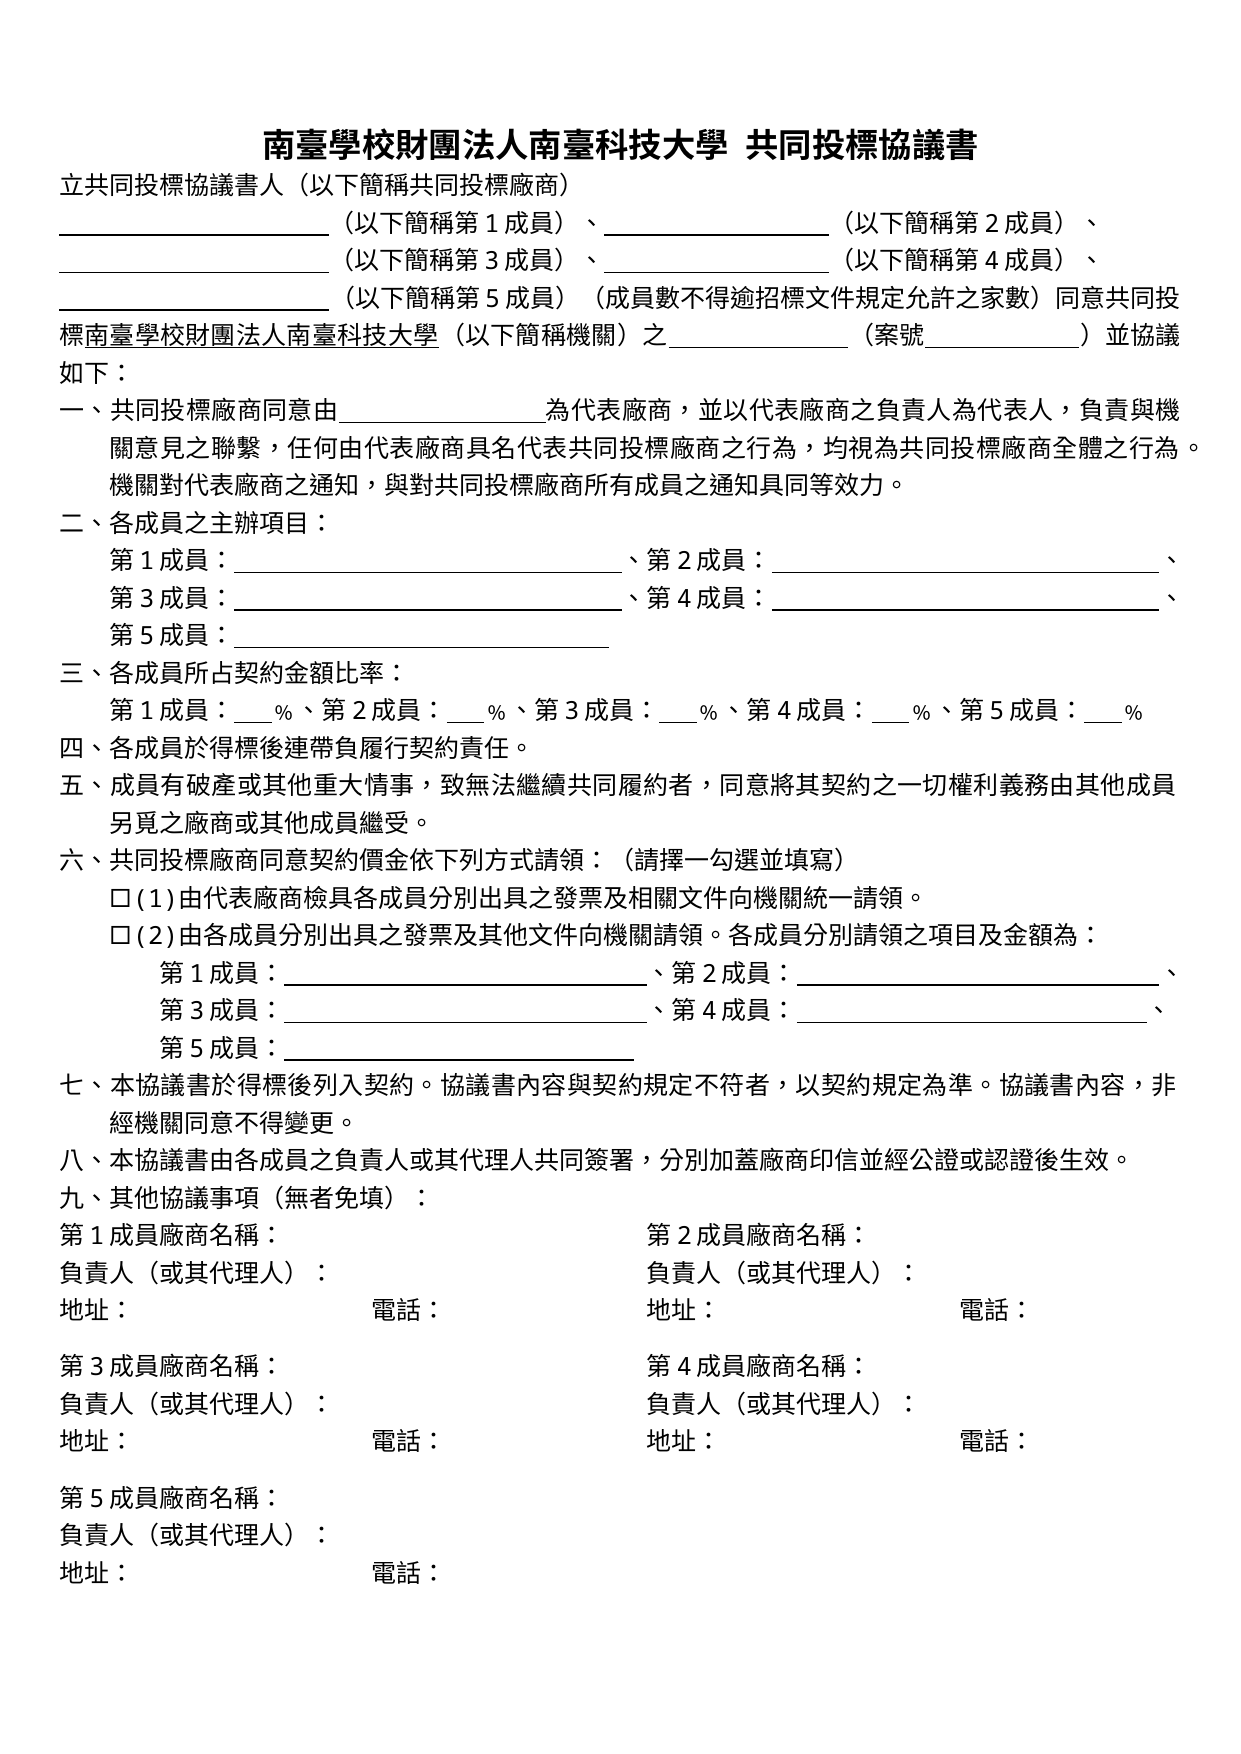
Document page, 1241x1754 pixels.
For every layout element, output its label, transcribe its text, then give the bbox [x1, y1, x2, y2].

text 負責人（或其代理人）： 負責人（或其代理人）： [59, 1383, 1181, 1421]
text 地址： 電話： [59, 1552, 1181, 1589]
text 九、其他協議事項（無者免填）： [59, 1177, 1181, 1214]
text 第1成員： 、第2成員： 、 [59, 952, 1181, 989]
text 一、共同投標廠商同意由 為代表廠商，並以代表廠商之負責人為代表人，負責與機關意見之聯繫，任何由代表廠商具名代表共同投標廠商之行為，均視為共同投標廠商全體之行為。機關對代表廠商之通知，與對共同投標廠商所有成員之通知具同等效力。 [59, 389, 1181, 502]
text 地址： 電話： 地址： 電話： [59, 1421, 1181, 1458]
text (1)由代表廠商檢具各成員分別出具之發票及相關文件向機關統一請領。 [109, 877, 1181, 914]
text 三、各成員所占契約金額比率： [59, 652, 1181, 689]
text 八、本協議書由各成員之負責人或其代理人共同簽署，分別加蓋廠商印信並經公證或認證後生效。 [59, 1139, 1181, 1177]
text 第1成員廠商名稱： 第2成員廠商名稱： [59, 1214, 1181, 1252]
text 六、共同投標廠商同意契約價金依下列方式請領：（請擇一勾選並填寫） [59, 839, 1181, 877]
text 負責人（或其代理人）： 負責人（或其代理人）： [59, 1252, 1181, 1289]
text （以下簡稱第1成員）、 （以下簡稱第2成員）、 [59, 202, 1181, 239]
text 五、成員有破產或其他重大情事，致無法繼續共同履約者，同意將其契約之一切權利義務由其他成員另覓之廠商或其他成員繼受。 [59, 764, 1181, 839]
text 四、各成員於得標後連帶負履行契約責任。 [59, 727, 1181, 764]
text （以下簡稱第3成員）、 （以下簡稱第4成員）、 [59, 239, 1181, 277]
text (2)由各成員分別出具之發票及其他文件向機關請領。各成員分別請領之項目及金額為： [109, 914, 1181, 952]
text 第1成員： 、第2成員： 、 [59, 539, 1181, 577]
text 第5成員： [59, 1027, 1181, 1064]
text （以下簡稱第5成員）（成員數不得逾招標文件規定允許之家數）同意共同投標南臺學校財團法人南臺科技大學（以下簡稱機關）之 （案號 ）並協議如下： [59, 277, 1181, 389]
text 二、各成員之主辦項目： [59, 502, 1181, 539]
text 南臺學校財團法人南臺科技大學 共同投標協議書 [59, 127, 1181, 164]
text 第3成員： 、第4成員： 、 [59, 577, 1181, 614]
text 第5成員廠商名稱： [59, 1477, 1181, 1514]
text 第3成員： 、第4成員： 、 [59, 989, 1181, 1027]
text 七、本協議書於得標後列入契約。協議書內容與契約規定不符者，以契約規定為準。協議書內容，非經機關同意不得變更。 [59, 1064, 1181, 1139]
text 第3成員廠商名稱： 第4成員廠商名稱： [59, 1346, 1181, 1383]
text 第5成員： [59, 614, 1181, 652]
text 第1成員： ﹪、第2成員： ﹪、第3成員： ﹪、第4成員： ﹪、第5成員： ﹪ [59, 689, 1181, 727]
text 地址： 電話： 地址： 電話： [59, 1289, 1181, 1327]
text 立共同投標協議書人（以下簡稱共同投標廠商） [59, 164, 1181, 202]
text 負責人（或其代理人）： [59, 1514, 1181, 1552]
